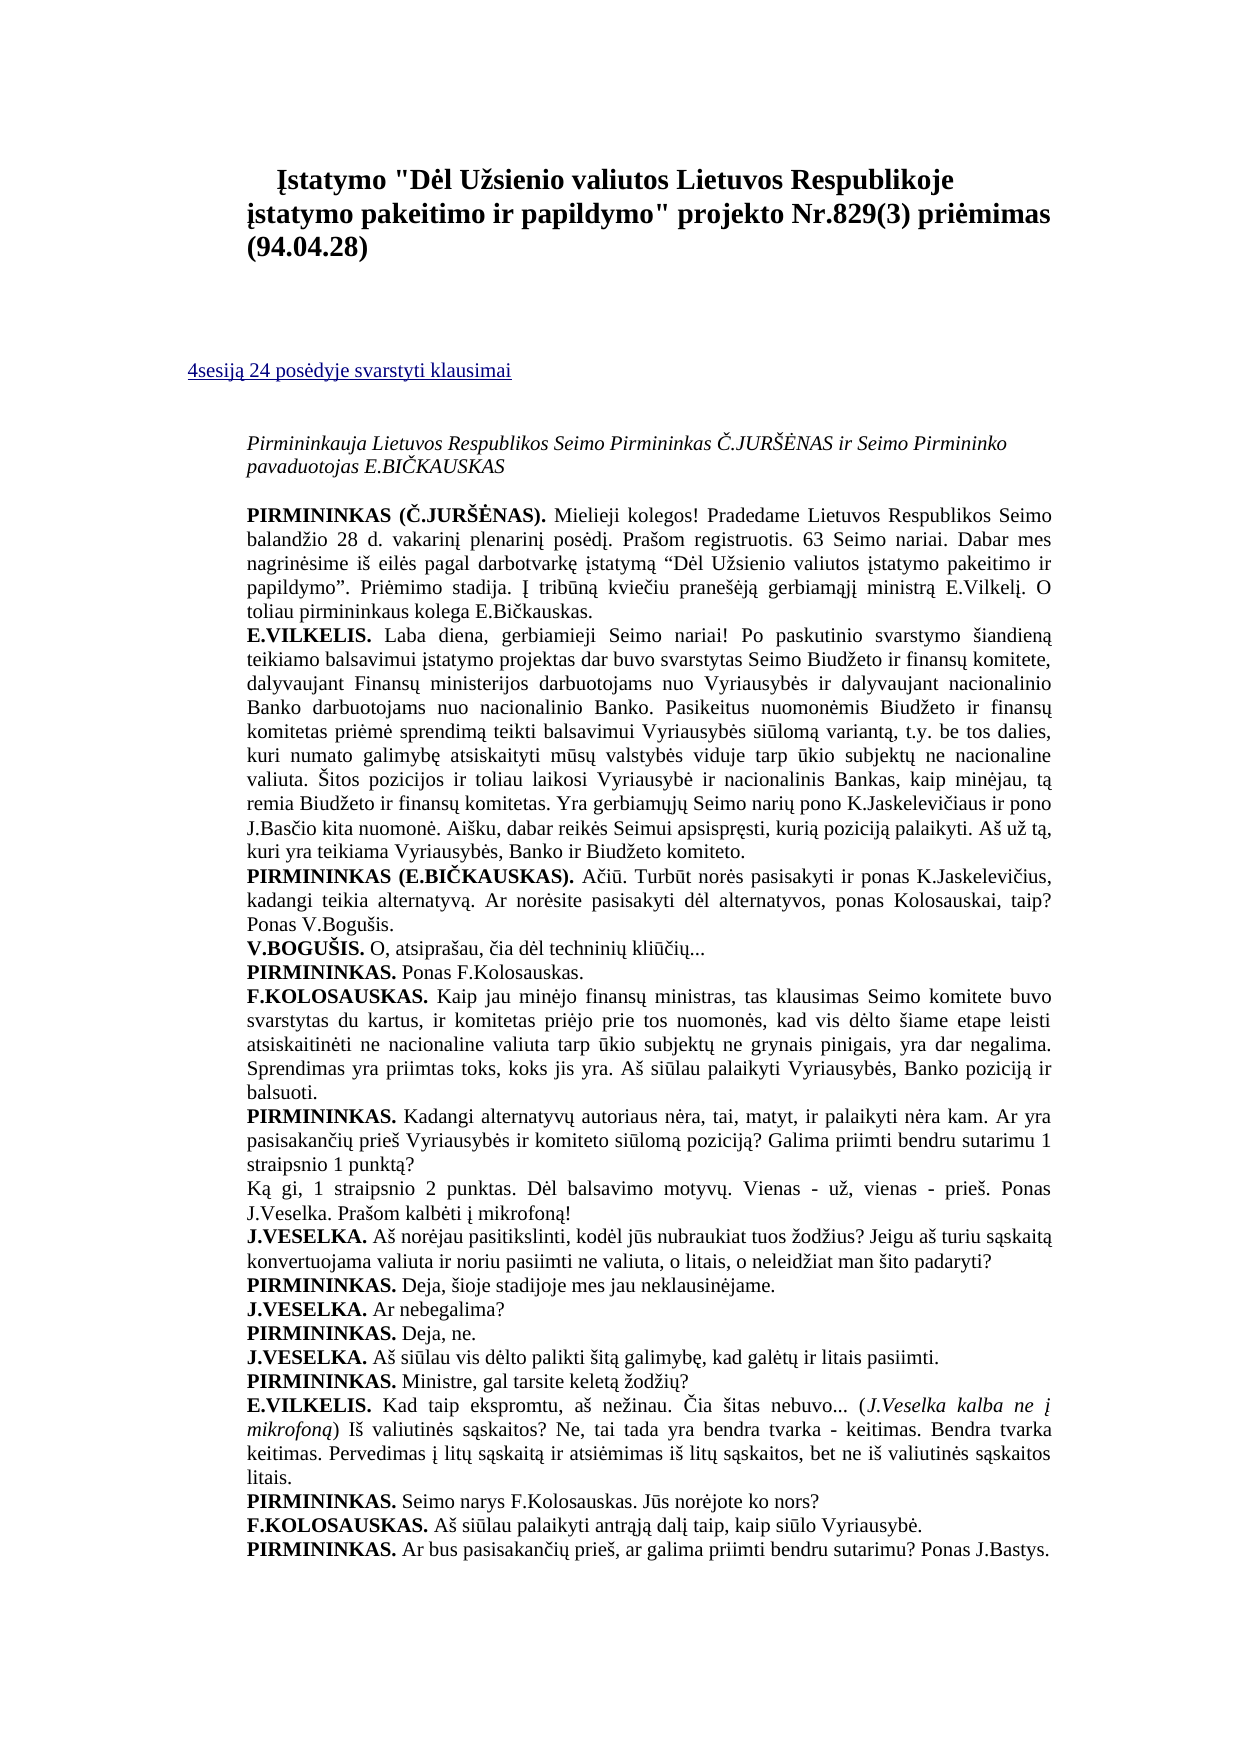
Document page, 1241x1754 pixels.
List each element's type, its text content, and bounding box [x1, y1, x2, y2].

text Pirmininkauja Lietuvos Respublikos Seimo Pirmininkas Č.JURŠĖNAS ir Seimo Pirmininko pavaduotojas E.BIČKAUSKAS [247, 430, 1053, 478]
text PIRMININKAS. Kadangi alternatyvų autoriaus nėra, tai, matyt, ir palaikyti nėra kam. Ar yra pasisakančių prieš Vyriausybės ir komiteto siūlomą poziciją? Galima priimti bendru sutarimu 1 straipsnio 1 punktą? [247, 1104, 1053, 1176]
text Įstatymo "Dėl Užsienio valiutos Lietuvos Respublikoje įstatymo pakeitimo ir papildymo" projekto Nr.829(3) priėmimas (94.04.28) [247, 162, 1053, 263]
text E.VILKELIS. Kad taip ekspromtu, aš nežinau. Čia šitas nebuvo... (J.Veselka kalba ne į mikrofoną) Iš valiutinės sąskaitos? Ne, tai tada yra bendra tvarka - keitimas. Bendra tvarka keitimas. Pervedimas į litų sąskaitą ir atsiėmimas iš litų sąskaitos, bet ne iš valiutinės sąskaitos litais. [247, 1393, 1053, 1489]
text PIRMININKAS. Seimo narys F.Kolosauskas. Jūs norėjote ko nors? [247, 1489, 1053, 1513]
text PIRMININKAS. Ar bus pasisakančių prieš, ar galima priimti bendru sutarimu? Ponas J.Bastys. [247, 1537, 1053, 1561]
text F.KOLOSAUSKAS. Aš siūlau palaikyti antrąją dalį taip, kaip siūlo Vyriausybė. [247, 1513, 1053, 1537]
text PIRMININKAS. Ponas F.Kolosauskas. [247, 960, 1053, 984]
text F.KOLOSAUSKAS. Kaip jau minėjo finansų ministras, tas klausimas Seimo komitete buvo svarstytas du kartus, ir komitetas priėjo prie tos nuomonės, kad vis dėlto šiame etape leisti atsiskaitinėti ne nacionaline valiuta tarp ūkio subjektų ne grynais pinigais, yra dar negalima. Sprendimas yra priimtas toks, koks jis yra. Aš siūlau palaikyti Vyriausybės, Banko poziciją ir balsuoti. [247, 984, 1053, 1104]
text PIRMININKAS (E.BIČKAUSKAS). Ačiū. Turbūt norės pasisakyti ir ponas K.Jaskelevičius, kadangi teikia alternatyvą. Ar norėsite pasisakyti dėl alternatyvos, ponas Kolosauskai, taip? Ponas V.Bogušis. [247, 863, 1053, 936]
text V.BOGUŠIS. O, atsiprašau, čia dėl techninių kliūčių... [247, 936, 1053, 960]
text Ką gi, 1 straipsnio 2 punktas. Dėl balsavimo motyvų. Vienas - už, vienas - prieš. Ponas J.Veselka. Prašom kalbėti į mikrofoną! [247, 1176, 1053, 1224]
text PIRMININKAS. Deja, ne. [247, 1321, 1053, 1345]
text J.VESELKA. Ar nebegalima? [247, 1297, 1053, 1321]
text PIRMININKAS. Deja, šioje stadijoje mes jau neklausinėjame. [247, 1273, 1053, 1297]
text J.VESELKA. Aš siūlau vis dėlto palikti šitą galimybę, kad galėtų ir litais pasiimti. [247, 1345, 1053, 1369]
text PIRMININKAS (Č.JURŠĖNAS). Mielieji kolegos! Pradedame Lietuvos Respublikos Seimo balandžio 28 d. vakarinį plenarinį posėdį. Prašom registruotis. 63 Seimo nariai. Dabar mes nagrinėsime iš eilės pagal darbotvarkę įstatymą “Dėl Užsienio valiutos įstatymo pakeitimo ir papildymo”. Priėmimo stadija. Į tribūną kviečiu pranešėją gerbiamąjį ministrą E.Vilkelį. O toliau pirmininkaus kolega E.Bičkauskas. [247, 503, 1053, 623]
text 4sesiją 24 posėdyje svarstyti klausimai [187, 358, 1053, 382]
text PIRMININKAS. Ministre, gal tarsite keletą žodžių? [247, 1369, 1053, 1393]
text J.VESELKA. Aš norėjau pasitikslinti, kodėl jūs nubraukiat tuos žodžius? Jeigu aš turiu sąskaitą konvertuojama valiuta ir noriu pasiimti ne valiuta, o litais, o neleidžiat man šito padaryti? [247, 1224, 1053, 1273]
text E.VILKELIS. Laba diena, gerbiamieji Seimo nariai! Po paskutinio svarstymo šiandieną teikiamo balsavimui įstatymo projektas dar buvo svarstytas Seimo Biudžeto ir finansų komitete, dalyvaujant Finansų ministerijos darbuotojams nuo Vyriausybės ir dalyvaujant nacionalinio Banko darbuotojams nuo nacionalinio Banko. Pasikeitus nuomonėmis Biudžeto ir finansų komitetas priėmė sprendimą teikti balsavimui Vyriausybės siūlomą variantą, t.y. be tos dalies, kuri numato galimybę atsiskaityti mūsų valstybės viduje tarp ūkio subjektų ne nacionaline valiuta. Šitos pozicijos ir toliau laikosi Vyriausybė ir nacionalinis Bankas, kaip minėjau, tą remia Biudžeto ir finansų komitetas. Yra gerbiamųjų Seimo narių pono K.Jaskelevičiaus ir pono J.Basčio kita nuomonė. Aišku, dabar reikės Seimui apsispręsti, kurią poziciją palaikyti. Aš už tą, kuri yra teikiama Vyriausybės, Banko ir Biudžeto komiteto. [247, 623, 1053, 863]
